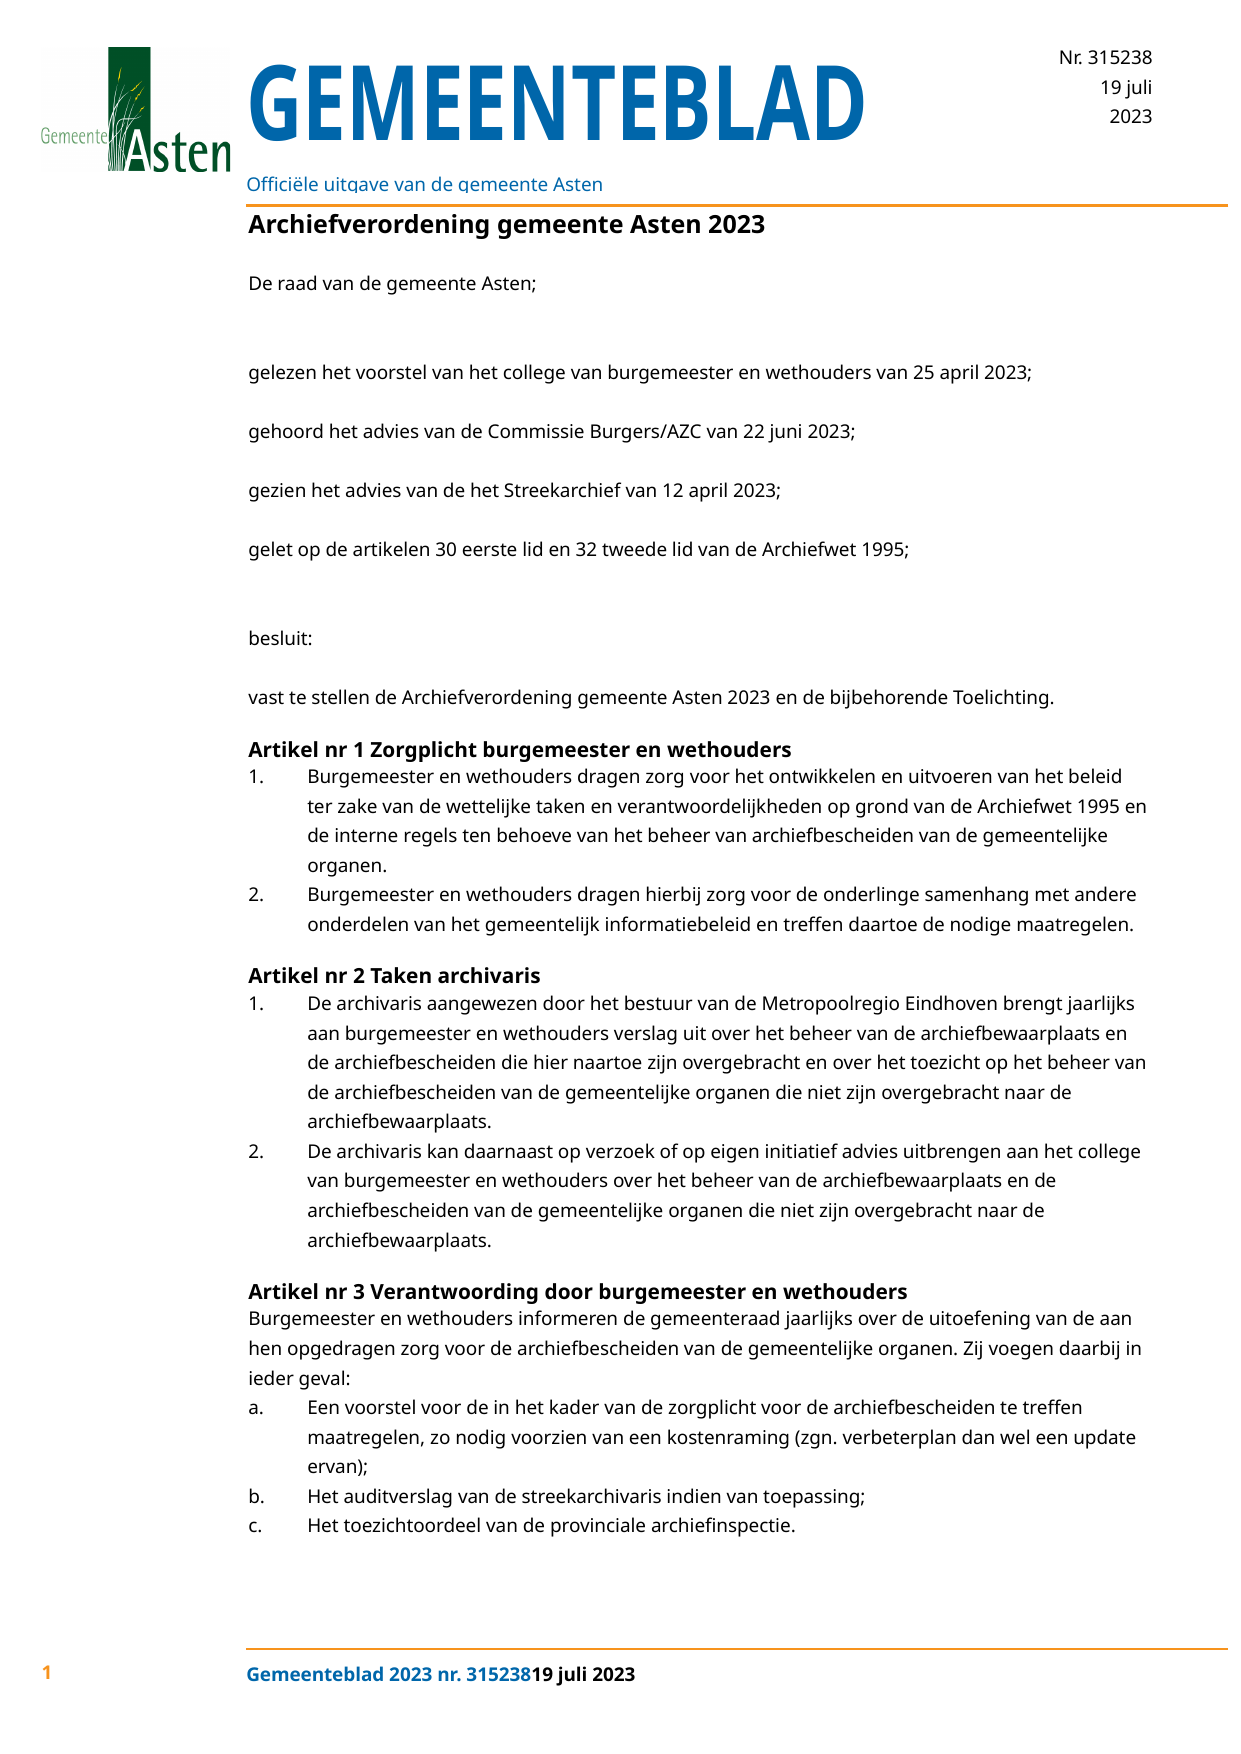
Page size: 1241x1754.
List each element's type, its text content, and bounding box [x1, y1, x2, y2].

text De raad van de gemeente Asten; [248, 270, 1152, 296]
text gehoord het advies van de Commissie Burgers/AZC van 22 juni 2023; [248, 418, 1152, 444]
text besluit: [248, 625, 1152, 651]
text Burgemeester en wethouders informeren de gemeenteraad jaarlijks over de uitoefening van de aan hen opgedragen zorg voor de archiefbescheiden van de gemeentelijke organen. Zij voegen daarbij in ieder geval: [248, 1306, 1152, 1391]
text gelet op de artikelen 30 eerste lid en 32 tweede lid van de Archiefwet 1995; [248, 537, 1152, 562]
list Het toezichtoordeel van de provinciale archiefinspectie. [248, 1513, 1152, 1538]
list Een voorstel voor de in het kader van de zorgplicht voor de archiefbescheiden te treffen maatregelen, zo nodig voorzien van een kostenraming (zgn. verbeterplan dan wel een update ervan); [248, 1394, 1152, 1479]
list Burgemeester en wethouders dragen zorg voor het ontwikkelen en uitvoeren van het beleid ter zake van de wettelijke taken en verantwoordelijkheden op grond van de Archiefwet 1995 en de interne regels ten behoeve van het beheer van archiefbescheiden van de gemeentelijke organen. [248, 763, 1152, 878]
text Artikel nr 3 Verantwoording door burgemeester en wethouders [248, 1277, 1152, 1306]
text gelezen het voorstel van het college van burgemeester en wethouders van 25 april 2023; [248, 359, 1152, 385]
picture [41, 47, 231, 172]
text Artikel nr 2 Taken archivaris [248, 962, 1152, 990]
list Burgemeester en wethouders dragen hierbij zorg voor de onderlinge samenhang met andere onderdelen van het gemeentelijk informatiebeleid en treffen daartoe de nodige maatregelen. [248, 882, 1152, 937]
text Artikel nr 1 Zorgplicht burgemeester en wethouders [248, 735, 1152, 763]
text gezien het advies van de het Streekarchief van 12 april 2023; [248, 477, 1152, 503]
list De archivaris kan daarnaast op verzoek of op eigen initiatief advies uitbrengen aan het college van burgemeester en wethouders over het beheer van de archiefbewaarplaats en de archiefbescheiden van de gemeentelijke organen die niet zijn overgebracht naar de archiefbewaarplaats. [248, 1138, 1152, 1252]
list Het auditverslag van de streekarchivaris indien van toepassing; [248, 1483, 1152, 1509]
text vast te stellen de Archiefverordening gemeente Asten 2023 en de bijbehorende Toelichting. [248, 684, 1152, 710]
text Archiefverordening gemeente Asten 2023 [248, 207, 1152, 241]
list De archivaris aangewezen door het bestuur van de Metropoolregio Eindhoven brengt jaarlijks aan burgemeester en wethouders verslag uit over het beheer van de archiefbewaarplaats en de archiefbescheiden die hier naartoe zijn overgebracht en over het toezicht op het beheer van de archiefbescheiden van de gemeentelijke organen die niet zijn overgebracht naar de archiefbewaarplaats. [248, 990, 1152, 1134]
